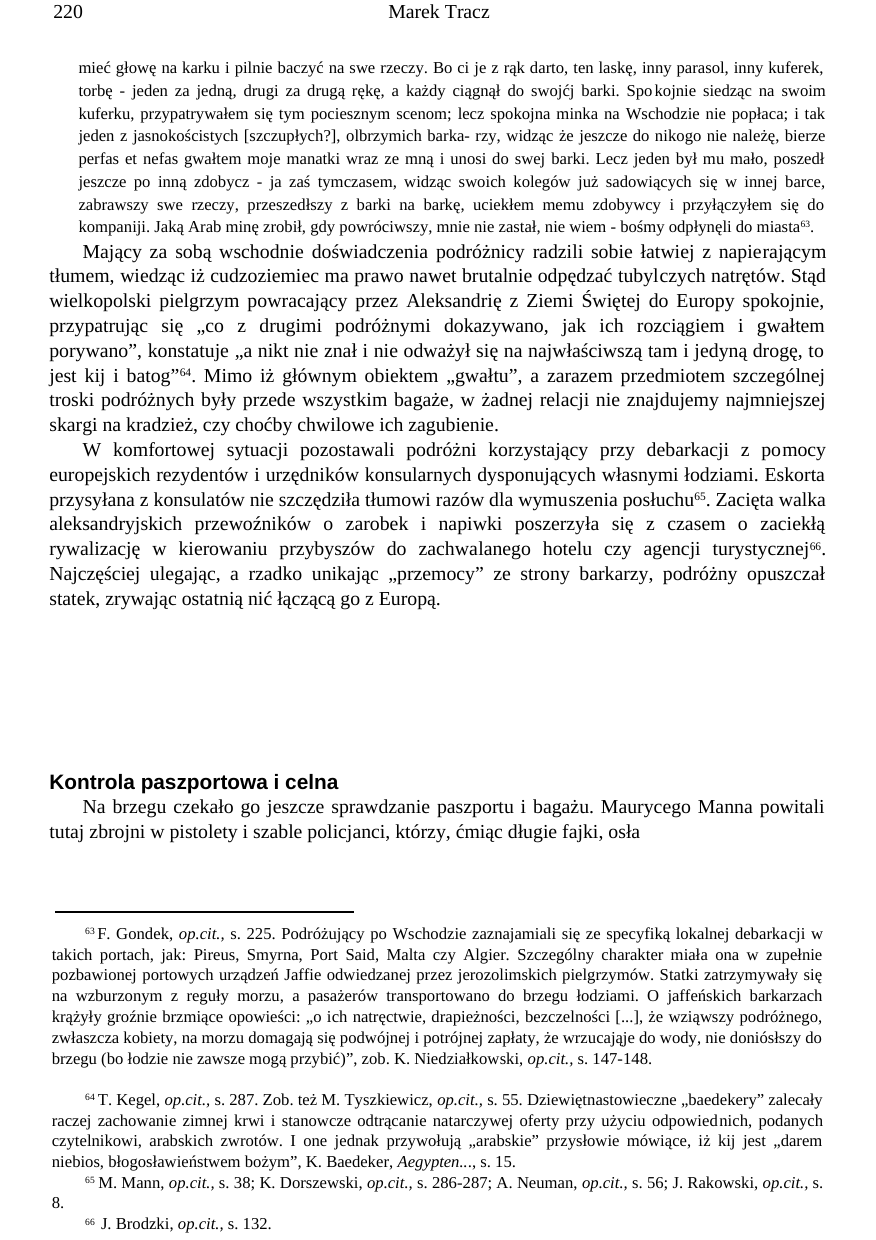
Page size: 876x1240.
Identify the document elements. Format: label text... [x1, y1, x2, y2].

text 65 M. Mann, op.cit., s. 38; K. Dorszewski, op.cit., s. 286-287; A. Neuman, op.cit., s. 56; J. Rakowski, op.cit., s. 8. [52, 1172, 823, 1212]
text 64 T. Kegel, op.cit., s. 287. Zob. też M. Tyszkiewicz, op.cit., s. 55. Dziewiętnastowieczne „baedekery” zalecały raczej zachowanie zimnej krwi i stanowcze odtrącanie natarczywej oferty przy użyciu odpowied­nich, podanych czytelnikowi, arabskich zwrotów. I one jednak przywołują „arabskie” przysłowie mówiące, iż kij jest „darem niebios, błogosławieństwem bożym”, K. Baedeker, Aegypten..., s. 15. [52, 1089, 823, 1171]
text 63 F. Gondek, op.cit., s. 225. Podróżujący po Wschodzie zaznajamiali się ze specyfiką lokalnej debarka­cji w takich portach, jak: Pireus, Smyrna, Port Said, Malta czy Algier. Szczególny charakter miała ona w zupełnie pozbawionej portowych urządzeń Jaffie odwiedzanej przez jerozolimskich pielgrzymów. Statki zatrzymywały się na wzburzonym z reguły morzu, a pasażerów transportowano do brzegu łodziami. O jaffeńskich barkarzach krążyły groźnie brzmiące opowieści: „o ich natręctwie, drapieżności, bezczelności [...], że wziąwszy podróżnego, zwłaszcza kobiety, na morzu domagają się podwójnej i potrójnej zapłaty, że wrzucająje do wody, nie doniósłszy do brzegu (bo łodzie nie zawsze mogą przybić)”, zob. K. Niedziałkow­ski, op.cit., s. 147-148. [52, 923, 823, 1068]
subtitle Kontrola paszportowa i celna [49, 769, 826, 793]
text Marek Tracz [388, 0, 490, 23]
text 220 [53, 0, 93, 23]
text Na brzegu czekało go jeszcze sprawdzanie paszportu i bagażu. Maurycego Manna powitali tutaj zbrojni w pistolety i szable policjanci, którzy, ćmiąc długie fajki, osła­ [49, 795, 826, 842]
text mieć głowę na karku i pilnie baczyć na swe rzeczy. Bo ci je z rąk darto, ten laskę, inny parasol, inny kuferek, torbę - jeden za jedną, drugi za drugą rękę, a każdy ciągnął do swojćj barki. Spo­kojnie siedząc na swoim kuferku, przypatrywałem się tym pociesznym scenom; lecz spokojna minka na Wschodzie nie popłaca; i tak jeden z jasnokościstych [szczupłych?], olbrzymich barka- rzy, widząc że jeszcze do nikogo nie należę, bierze perfas et nefas gwałtem moje manatki wraz ze mną i unosi do swej barki. Lecz jeden był mu mało, poszedł jeszcze po inną zdobycz - ja zaś tymczasem, widząc swoich kolegów już sadowiących się w innej barce, zabrawszy swe rzeczy, przeszedłszy z barki na barkę, uciekłem memu zdobywcy i przyłączyłem się do kompaniji. Jaką Arab minę zrobił, gdy powróciwszy, mnie nie zastał, nie wiem - bośmy odpłynęli do miasta63. [78, 58, 826, 236]
text Mający za sobą wschodnie doświadczenia podróżnicy radzili sobie łatwiej z napie­rającym tłumem, wiedząc iż cudzoziemiec ma prawo nawet brutalnie odpędzać tubyl­czych natrętów. Stąd wielkopolski pielgrzym powracający przez Aleksandrię z Ziemi Świętej do Europy spokojnie, przypatrując się „co z drugimi podróżnymi dokazywano, jak ich rozciągiem i gwałtem porywano”, konstatuje „a nikt nie znał i nie odważył się na najwłaściwszą tam i jedyną drogę, to jest kij i batog”64. Mimo iż głównym obiektem „gwałtu”, a zarazem przedmiotem szczególnej troski podróżnych były przede wszyst­kim bagaże, w żadnej relacji nie znajdujemy najmniejszej skargi na kradzież, czy choćby chwilowe ich zagubienie. [49, 240, 826, 436]
text W komfortowej sytuacji pozostawali podróżni korzystający przy debarkacji z po­mocy europejskich rezydentów i urzędników konsularnych dysponujących własnymi łodziami. Eskorta przysyłana z konsulatów nie szczędziła tłumowi razów dla wymu­szenia posłuchu65. Zacięta walka aleksandryjskich przewoźników o zarobek i napiwki poszerzyła się z czasem o zaciekłą rywalizację w kierowaniu przybyszów do zachwa­lanego hotelu czy agencji turystycznej66. Najczęściej ulegając, a rzadko unikając „przemocy” ze strony barkarzy, podróżny opuszczał statek, zrywając ostatnią nić łą­czącą go z Europą. [49, 438, 826, 609]
text 66 J. Brodzki, op.cit., s. 132. [52, 1214, 823, 1233]
